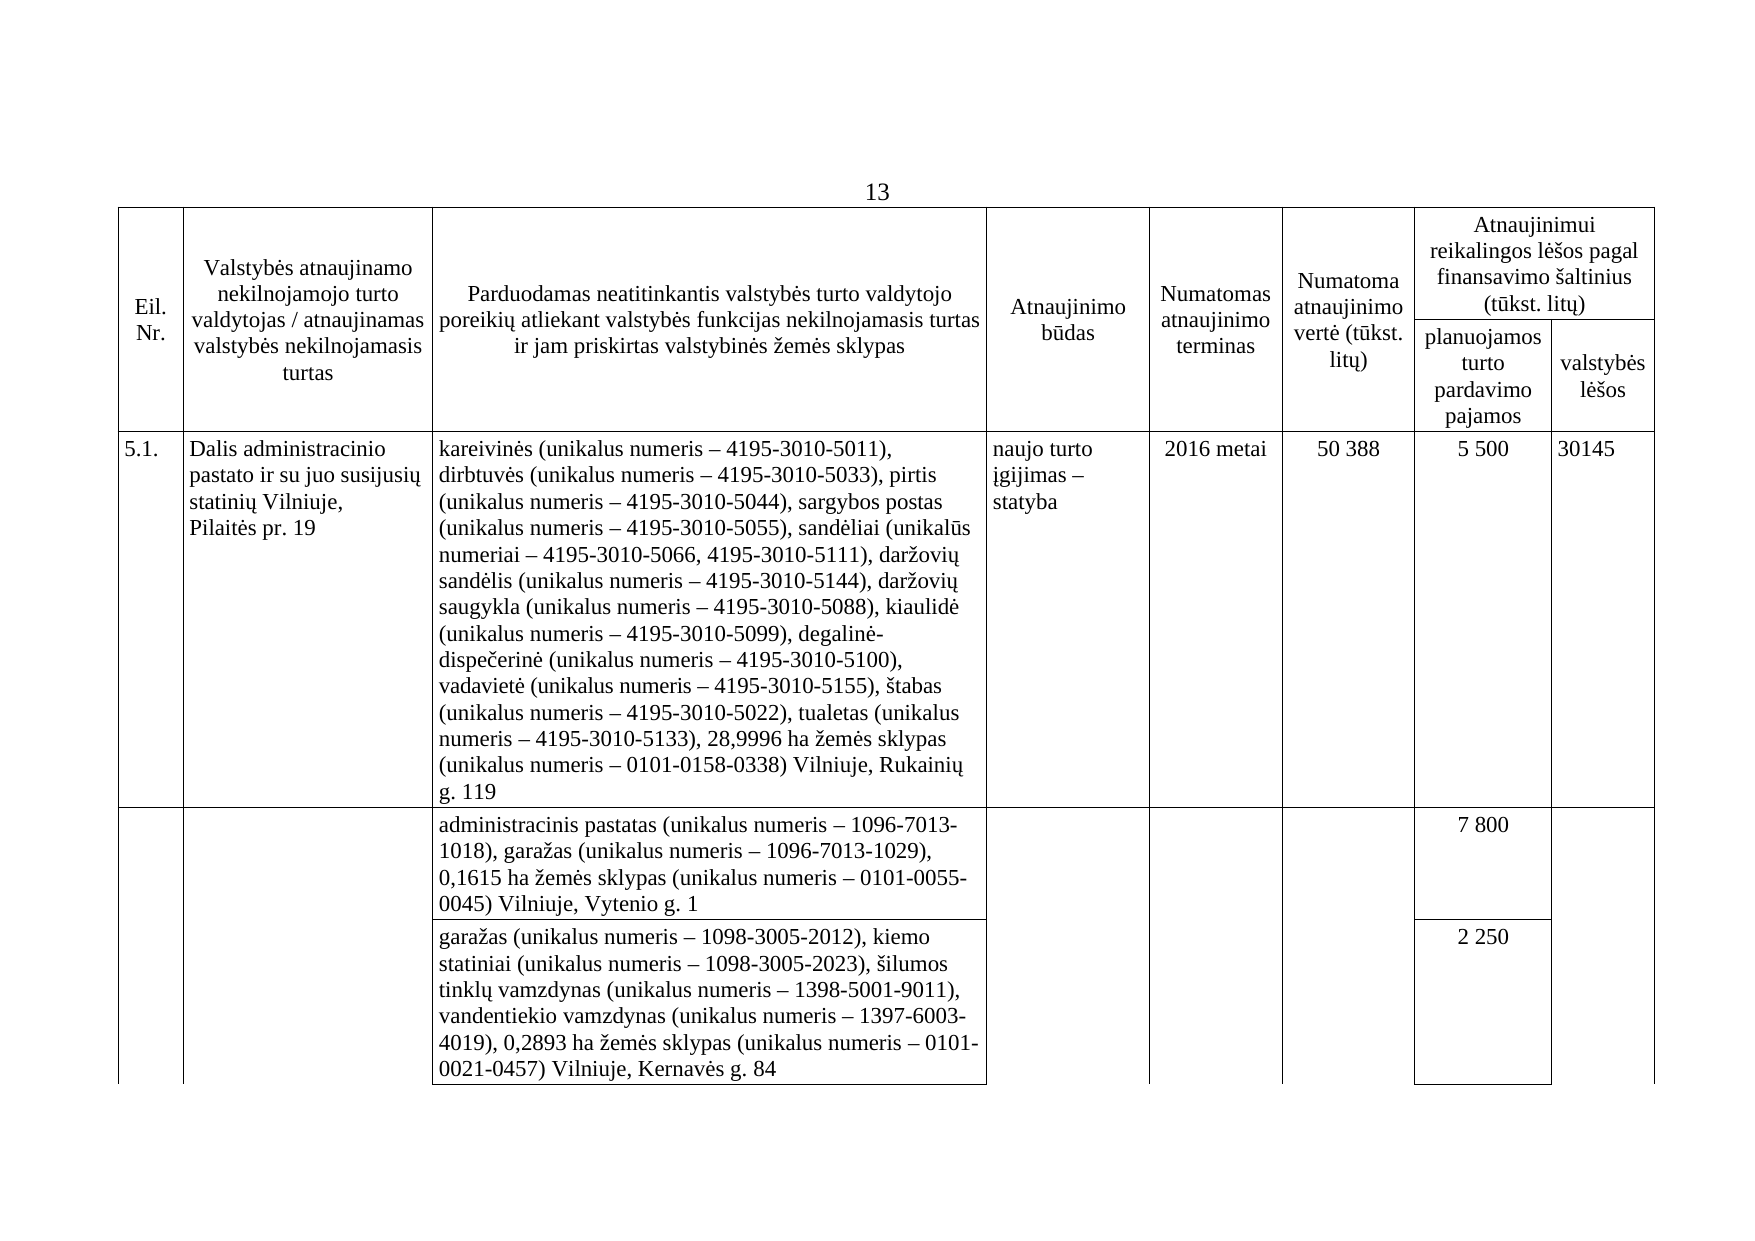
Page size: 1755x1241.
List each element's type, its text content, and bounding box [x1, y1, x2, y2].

table_cell 5 500 [1415, 432, 1551, 807]
table_header Parduodamas neatitinkantis valstybės turto valdytojo poreikių atliekant valstybės funkcijas nekilnojamasis turtas ir jam priskirtas valstybinės žemės sklypas [433, 208, 986, 431]
table_cell [1283, 808, 1414, 919]
table_cell [119, 808, 183, 919]
table_cell [987, 808, 1149, 919]
table_cell [1150, 808, 1282, 919]
table_cell [184, 808, 432, 919]
table_cell garažas (unikalus numeris – 1098-3005-2012), kiemo statiniai (unikalus numeris – 1098-3005-2023), šilumos tinklų vamzdynas (unikalus numeris – 1398-5001-9011), vandentiekio vamzdynas (unikalus numeris – 1397-6003-4019), 0,2893 ha žemės sklypas (unikalus numeris – 0101-0021-0457) Vilniuje, Kernavės g. 84 [433, 920, 986, 1084]
table_cell [119, 919, 183, 1084]
table_cell Dalis administracinio pastato ir su juo susijusių statinių Vilniuje, Pilaitės pr. 19 [184, 432, 432, 807]
table_header Atnaujinimui reikalingos lėšos pagal finansavimo šaltinius (tūkst. litų) [1415, 208, 1654, 319]
table_cell administracinis pastatas (unikalus numeris – 1096-7013-1018), garažas (unikalus numeris – 1096-7013-1029), 0,1615 ha žemės sklypas (unikalus numeris – 0101-0055-0045) Vilniuje, Vytenio g. 1 [433, 808, 986, 919]
table_cell 7 800 [1415, 808, 1551, 919]
table_cell [1552, 808, 1654, 919]
table_cell naujo turto įgijimas – statyba [987, 432, 1149, 807]
table_cell valstybės lėšos [1552, 320, 1654, 431]
table_header Valstybės atnaujinamo nekilnojamojo turto valdytojas / atnaujinamas valstybės nekilnojamasis turtas [184, 208, 432, 431]
table_cell planuojamos turto pardavimo pajamos [1415, 320, 1551, 431]
table_cell 50 388 [1283, 432, 1414, 807]
table_header Numatoma atnaujinimo vertė (tūkst. litų) [1283, 208, 1414, 431]
table_cell [184, 919, 432, 1084]
table_cell 30145 [1552, 432, 1654, 807]
table_cell 5.1. [119, 432, 183, 807]
table_cell [987, 919, 1149, 1084]
table_header Numatomas atnaujinimo terminas [1150, 208, 1282, 431]
table_header Atnaujinimo būdas [987, 208, 1149, 431]
table_cell [1150, 919, 1282, 1084]
table_cell kareivinės (unikalus numeris – 4195-3010-5011), dirbtuvės (unikalus numeris – 4195-3010-5033), pirtis (unikalus numeris – 4195-3010-5044), sargybos postas (unikalus numeris – 4195-3010-5055), sandėliai (unikalūs numeriai – 4195-3010-5066, 4195-3010-5111), daržovių sandėlis (unikalus numeris – 4195-3010-5144), daržovių saugykla (unikalus numeris – 4195-3010-5088), kiaulidė (unikalus numeris – 4195-3010-5099), degalinė-dispečerinė (unikalus numeris – 4195-3010-5100), vadavietė (unikalus numeris – 4195-3010-5155), štabas (unikalus numeris – 4195-3010-5022), tualetas (unikalus numeris – 4195-3010-5133), 28,9996 ha žemės sklypas (unikalus numeris – 0101-0158-0338) Vilniuje, Rukainių g. 119 [433, 432, 986, 807]
table_cell 2016 metai [1150, 432, 1282, 807]
table_cell [1552, 919, 1654, 1084]
table_cell [1283, 919, 1414, 1084]
table_cell 2 250 [1415, 920, 1551, 1084]
table_header Eil. Nr. [119, 208, 183, 431]
